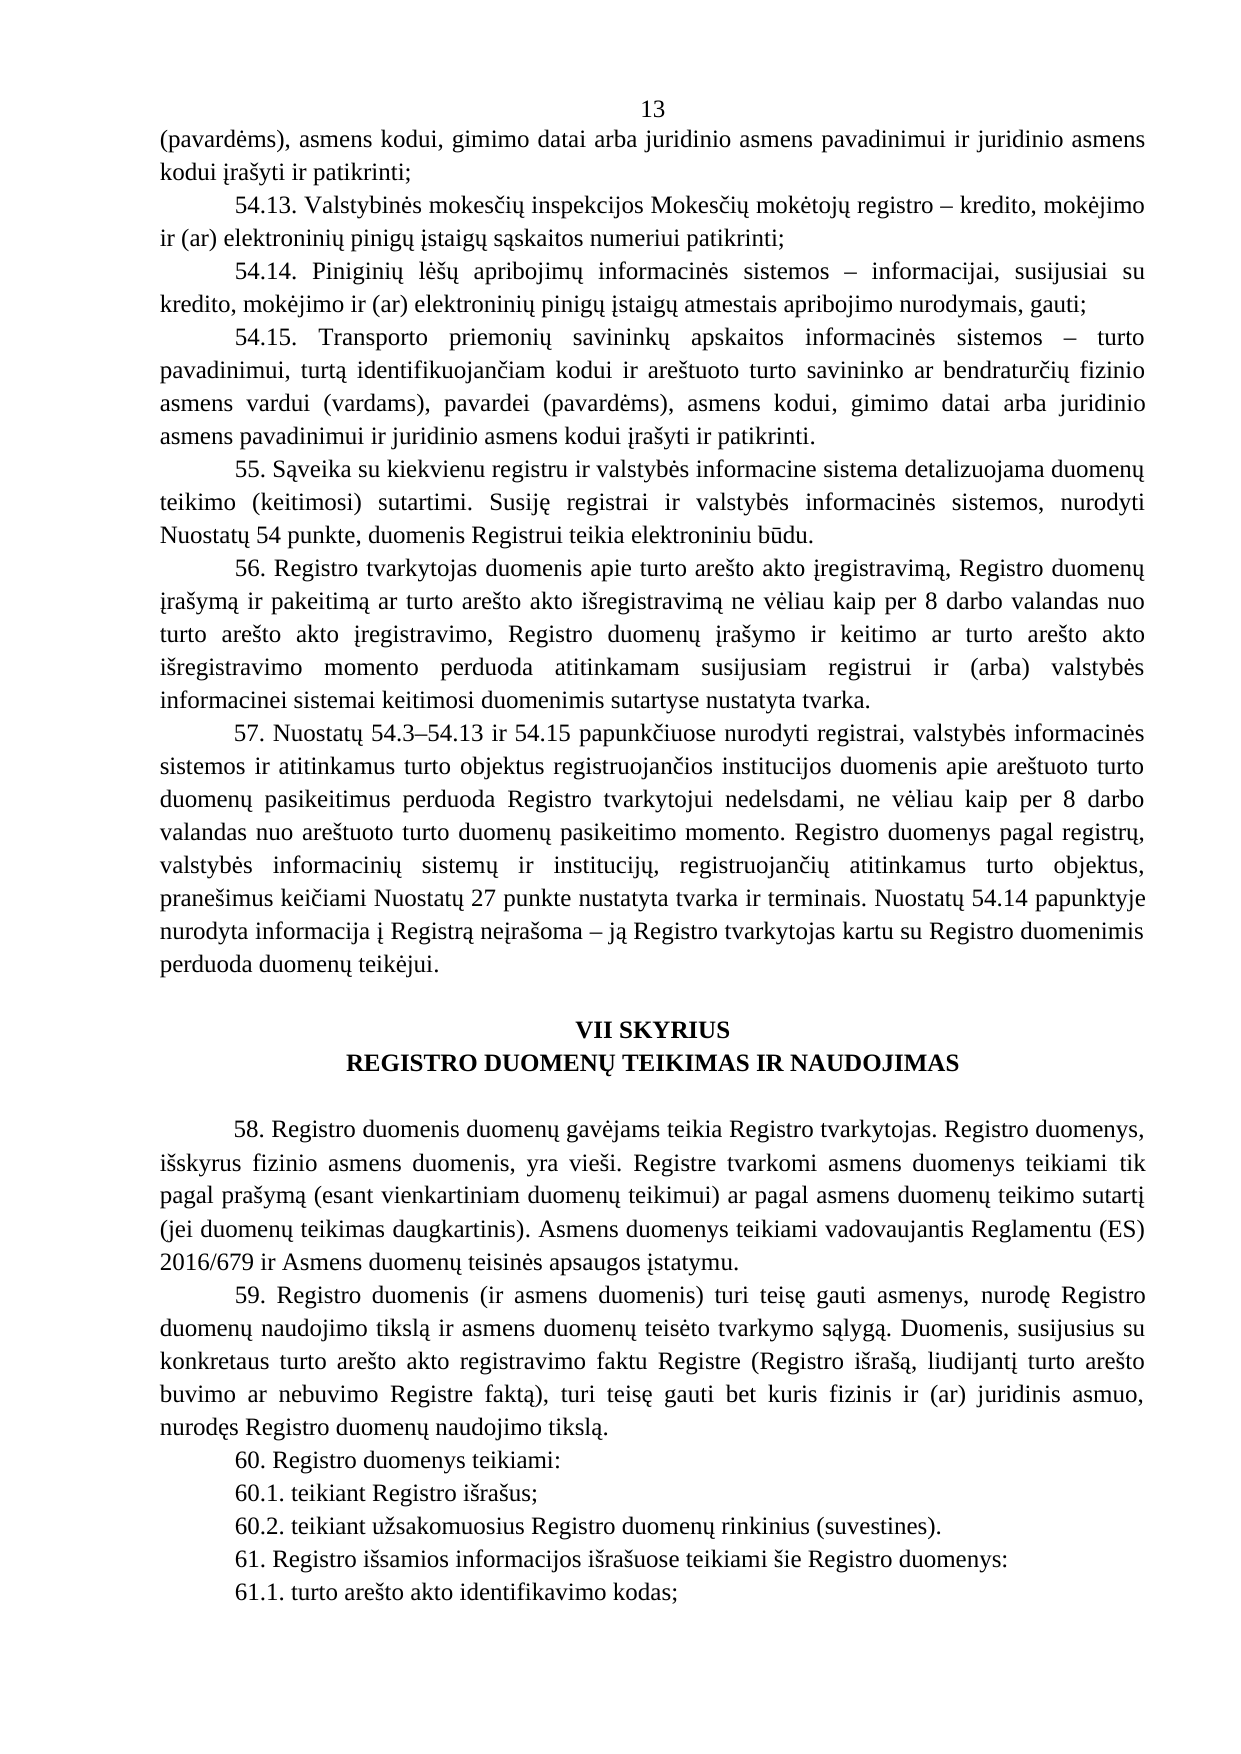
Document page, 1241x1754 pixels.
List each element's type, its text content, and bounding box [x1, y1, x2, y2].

text 57. Nuostatų 54.3–54.13 ir 54.15 papunkčiuose nurodyti registrai, valstybės informacinės sistemos ir atitinkamus turto objektus registruojančios institucijos duomenis apie areštuoto turto duomenų pasikeitimus perduoda Registro tvarkytojui nedelsdami, ne vėliau kaip per 8 darbo valandas nuo areštuoto turto duomenų pasikeitimo momento. Registro duomenys pagal registrų, valstybės informacinių sistemų ir institucijų, registruojančių atitinkamus turto objektus, pranešimus keičiami Nuostatų 27 punkte nustatyta tvarka ir terminais. Nuostatų 54.14 papunktyje nurodyta informacija į Registrą neįrašoma – ją Registro tvarkytojas kartu su Registro duomenimis perduoda duomenų teikėjui. [159, 718, 1146, 978]
text 54.13. Valstybinės mokesčių inspekcijos Mokesčių mokėtojų registro – kredito, mokėjimo ir (ar) elektroninių pinigų įstaigų sąskaitos numeriui patikrinti; [159, 190, 1146, 252]
text 55. Sąveika su kiekvienu registru ir valstybės informacine sistema detalizuojama duomenų teikimo (keitimosi) sutartimi. Susiję registrai ir valstybės informacinės sistemos, nurodyti Nuostatų 54 punkte, duomenis Registrui teikia elektroniniu būdu. [159, 454, 1146, 549]
text 61.1. turto arešto akto identifikavimo kodas; [159, 1577, 1146, 1606]
text 60. Registro duomenys teikiami: [159, 1445, 1146, 1473]
text 58. Registro duomenis duomenų gavėjams teikia Registro tvarkytojas. Registro duomenys, išskyrus fizinio asmens duomenis, yra vieši. Registre tvarkomi asmens duomenys teikiami tik pagal prašymą (esant vienkartiniam duomenų teikimui) ar pagal asmens duomenų teikimo sutartį (jei duomenų teikimas daugkartinis). Asmens duomenys teikiami vadovaujantis Reglamentu (ES) 2016/679 ir Asmens duomenų teisinės apsaugos įstatymu. [159, 1114, 1146, 1275]
text VII SKYRIUS [159, 1016, 1146, 1044]
text 61. Registro išsamios informacijos išrašuose teikiami šie Registro duomenys: [159, 1544, 1146, 1573]
text 60.1. teikiant Registro išrašus; [159, 1478, 1146, 1507]
text REGISTRO DUOMENŲ TEIKIMAS IR NAUDOJIMAS [159, 1048, 1146, 1077]
text (pavardėms), asmens kodui, gimimo datai arba juridinio asmens pavadinimui ir juridinio asmens kodui įrašyti ir patikrinti; [159, 124, 1146, 186]
text 56. Registro tvarkytojas duomenis apie turto arešto akto įregistravimą, Registro duomenų įrašymą ir pakeitimą ar turto arešto akto išregistravimą ne vėliau kaip per 8 darbo valandas nuo turto arešto akto įregistravimo, Registro duomenų įrašymo ir keitimo ar turto arešto akto išregistravimo momento perduoda atitinkamam susijusiam registrui ir (arba) valstybės informacinei sistemai keitimosi duomenimis sutartyse nustatyta tvarka. [159, 553, 1146, 714]
text 54.15. Transporto priemonių savininkų apskaitos informacinės sistemos – turto pavadinimui, turtą identifikuojančiam kodui ir areštuoto turto savininko ar bendraturčių fizinio asmens vardui (vardams), pavardei (pavardėms), asmens kodui, gimimo datai arba juridinio asmens pavadinimui ir juridinio asmens kodui įrašyti ir patikrinti. [159, 322, 1146, 450]
text 60.2. teikiant užsakomuosius Registro duomenų rinkinius (suvestines). [159, 1511, 1146, 1539]
text 59. Registro duomenis (ir asmens duomenis) turi teisę gauti asmenys, nurodę Registro duomenų naudojimo tikslą ir asmens duomenų teisėto tvarkymo sąlygą. Duomenis, susijusius su konkretaus turto arešto akto registravimo faktu Registre (Registro išrašą, liudijantį turto arešto buvimo ar nebuvimo Registre faktą), turi teisę gauti bet kuris fizinis ir (ar) juridinis asmuo, nurodęs Registro duomenų naudojimo tikslą. [159, 1280, 1146, 1441]
text 54.14. Piniginių lėšų apribojimų informacinės sistemos – informacijai, susijusiai su kredito, mokėjimo ir (ar) elektroninių pinigų įstaigų atmestais apribojimo nurodymais, gauti; [159, 256, 1146, 318]
